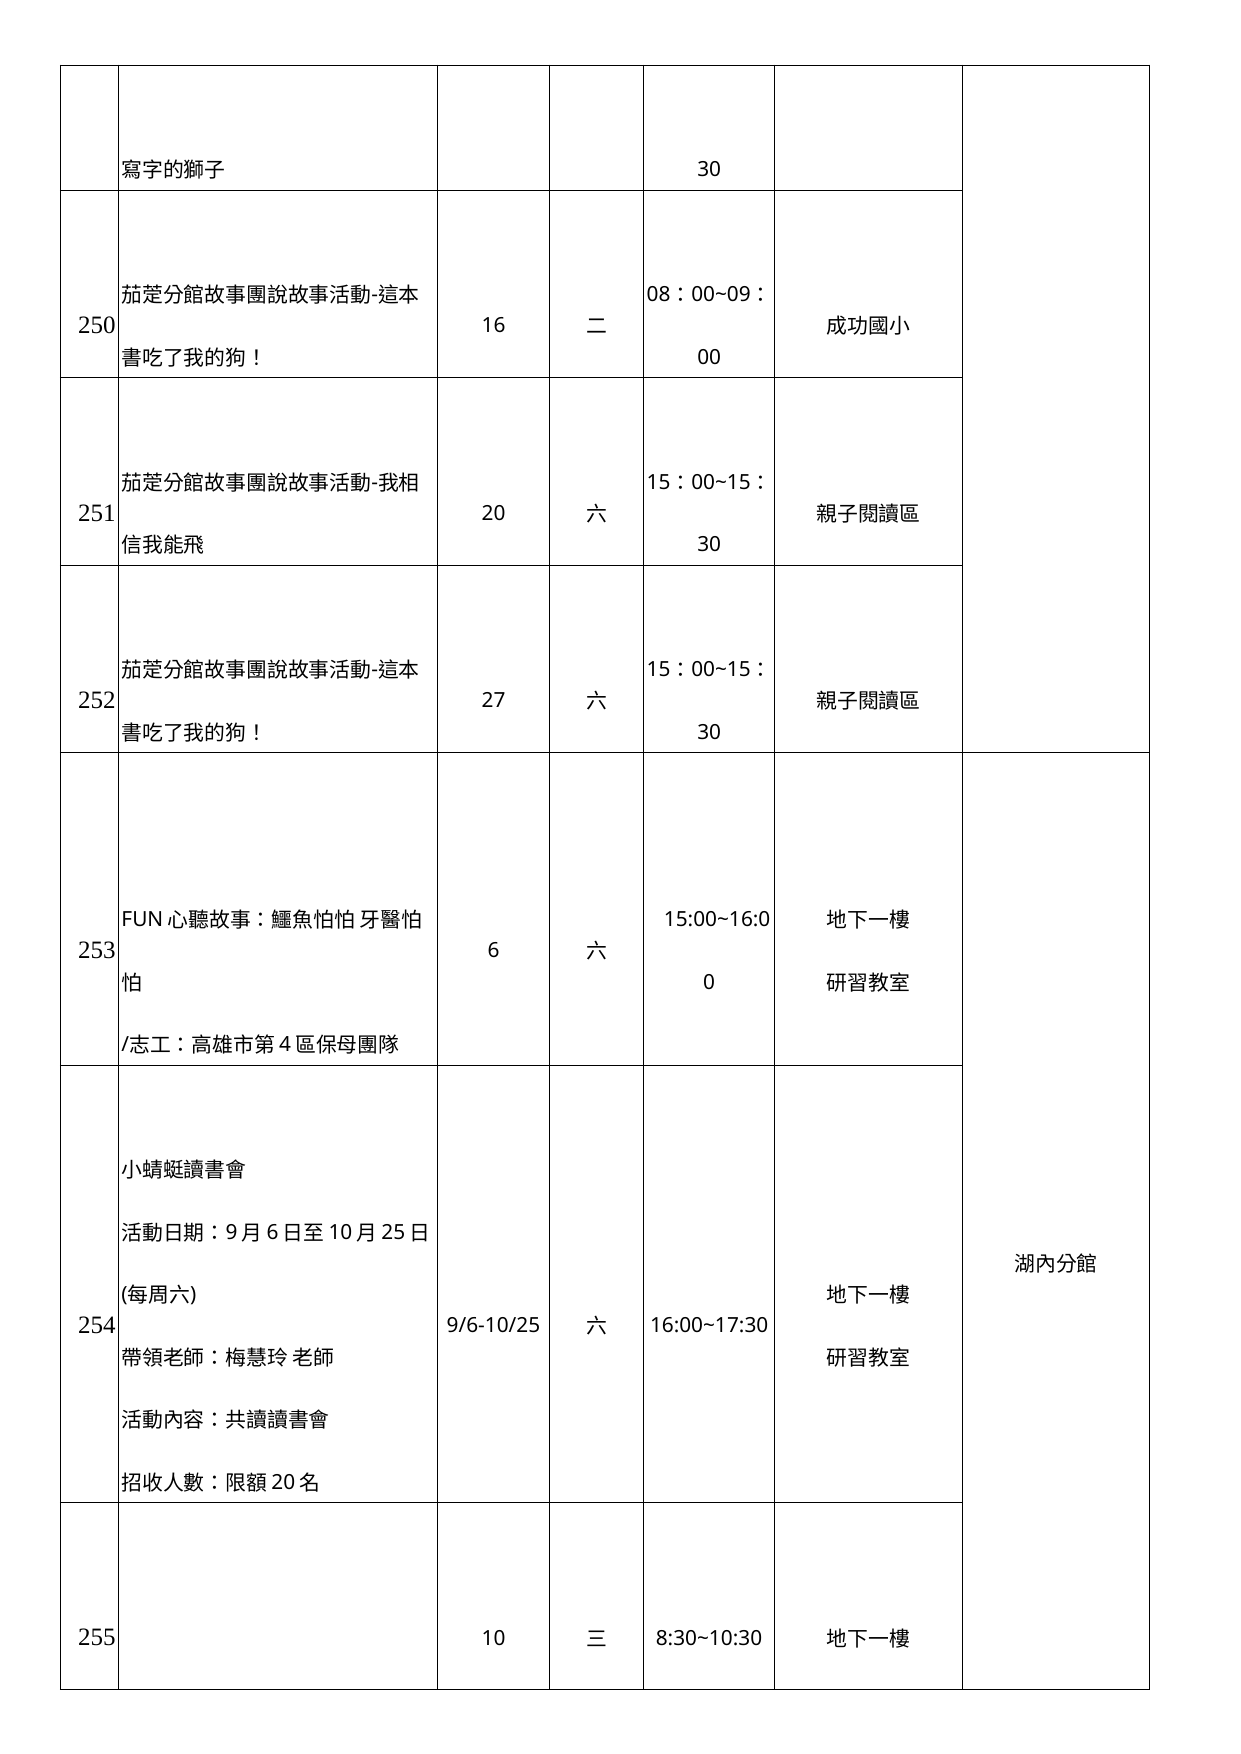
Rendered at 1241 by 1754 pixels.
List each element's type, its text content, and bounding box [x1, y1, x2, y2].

table_cell 湖內分館 [963, 753, 1149, 1688]
table_cell 三 [550, 1503, 643, 1688]
table_cell 茄萣分館故事團說故事活動-這本書吃了我的狗！ [119, 566, 437, 752]
table_cell 茄萣分館故事團說故事活動-我相信我能飛 [119, 378, 437, 564]
table_cell 15：00~15：30 [644, 566, 774, 752]
table_cell 254 [61, 1066, 118, 1502]
table_cell 6 [438, 753, 549, 1064]
table_cell 地下一樓 研習教室 [775, 753, 962, 1064]
table_cell 253 [61, 753, 118, 1064]
table_cell 251 [61, 378, 118, 564]
table_cell 9/6-10/25 [438, 1066, 549, 1502]
table_cell 小蜻蜓讀書會 活動日期：9月6日至10月25日(每周六) 帶領老師：梅慧玲 老師 活動內容：共讀讀書會 招收人數：限額20名 [119, 1066, 437, 1502]
table_cell 255 [61, 1503, 118, 1688]
table_cell 27 [438, 566, 549, 752]
table_cell 二 [550, 191, 643, 377]
table_cell 親子閱讀區 [775, 378, 962, 564]
table_cell 16 [438, 191, 549, 377]
table_cell 30 [644, 66, 774, 189]
table_cell 地下一樓 [775, 1503, 962, 1688]
table_cell 六 [550, 566, 643, 752]
table_cell [550, 66, 643, 189]
table_cell 16:00~17:30 [644, 1066, 774, 1502]
table_cell 地下一樓 研習教室 [775, 1066, 962, 1502]
table_cell 親子閱讀區 [775, 566, 962, 752]
table_cell 六 [550, 378, 643, 564]
table_cell [438, 66, 549, 189]
table_cell [963, 66, 1149, 752]
table_cell 成功國小 [775, 191, 962, 377]
table_cell 15:00~16:00 [644, 753, 774, 1064]
table_cell [775, 66, 962, 189]
table_cell 08：00~09：00 [644, 191, 774, 377]
table_cell [61, 66, 118, 189]
table_cell 250 [61, 191, 118, 377]
table_cell [119, 1503, 437, 1688]
table_cell 15：00~15：30 [644, 378, 774, 564]
table_cell 寫字的獅子 [119, 66, 437, 189]
table_cell 六 [550, 1066, 643, 1502]
table_cell 8:30~10:30 [644, 1503, 774, 1688]
table_cell 六 [550, 753, 643, 1064]
table_cell FUN心聽故事：鱷魚怕怕 牙醫怕怕 /志工：高雄市第4區保母團隊 [119, 753, 437, 1064]
table_cell 252 [61, 566, 118, 752]
table_cell 20 [438, 378, 549, 564]
table_cell 茄萣分館故事團說故事活動-這本書吃了我的狗！ [119, 191, 437, 377]
table_cell 10 [438, 1503, 549, 1688]
